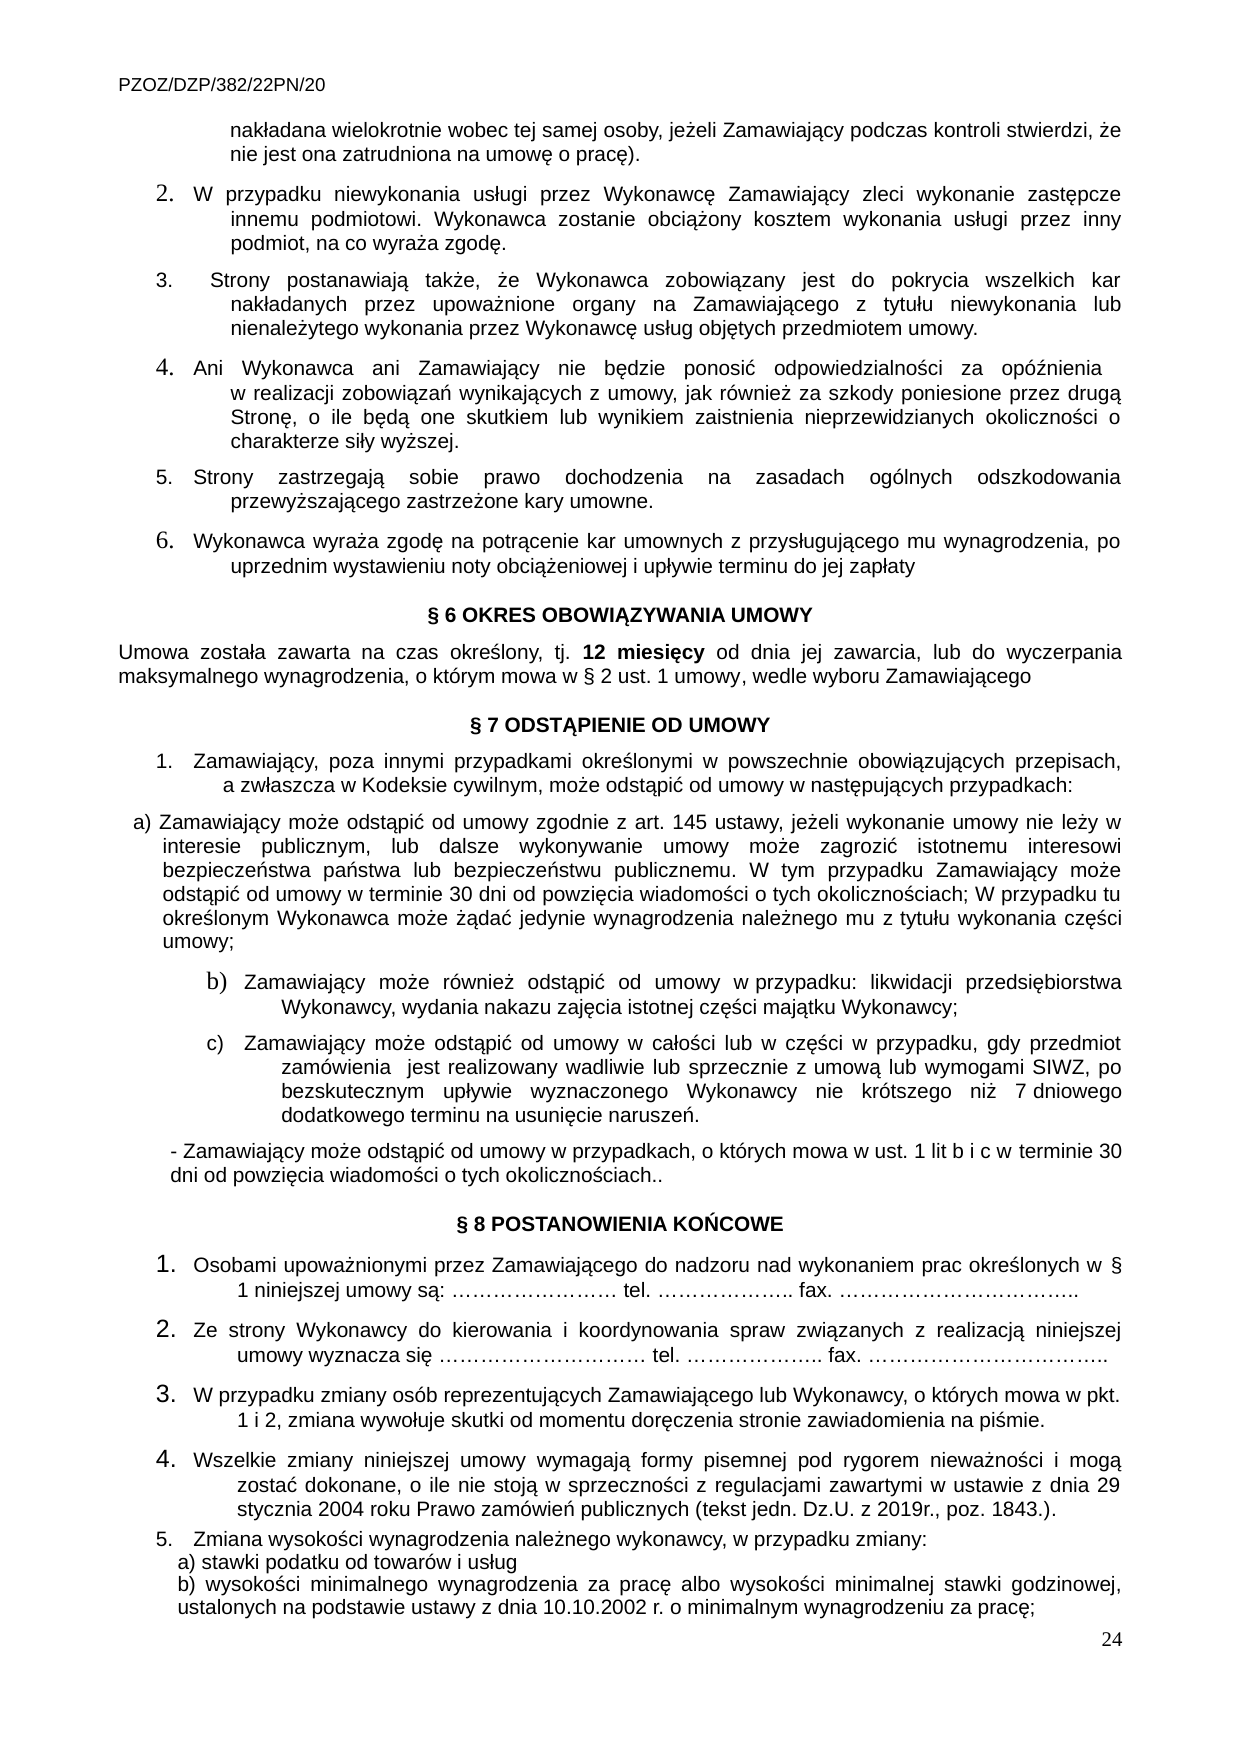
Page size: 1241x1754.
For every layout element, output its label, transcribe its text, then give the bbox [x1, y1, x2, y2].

list Osobami upoważnionymi przez Zamawiającego do nadzoru nad wykonaniem prac określonych w § 1 niniejszej umowy są: …………………… tel. ……………….. fax. …………………………….. [156, 1249, 1122, 1301]
text § 8 POSTANOWIENIA KOŃCOWE [118, 1212, 1122, 1236]
list Strony postanawiają także, że Wykonawca zobowiązany jest do pokrycia wszelkich kar nakładanych przez upoważnione organy na Zamawiającego z tytułu niewykonania lub nienależytego wykonania przez Wykonawcę usług objętych przedmiotem umowy. [156, 268, 1122, 339]
text - Zamawiający może odstąpić od umowy w przypadkach, o których mowa w ust. 1 lit b i c w terminie 30 dni od powzięcia wiadomości o tych okolicznościach.. [170, 1139, 1122, 1187]
list Zamawiający może również odstąpić od umowy w przypadku: likwidacji przedsiębiorstwa Wykonawcy, wydania nakazu zajęcia istotnej części majątku Wykonawcy; [206, 966, 1122, 1018]
list Strony zastrzegają sobie prawo dochodzenia na zasadach ogólnych odszkodowania przewyższającego zastrzeżone kary umowne. [156, 465, 1122, 513]
list Zmiana wysokości wynagrodzenia należnego wykonawcy, w przypadku zmiany: [156, 1527, 1122, 1551]
list Zamawiający, poza innymi przypadkami określonymi w powszechnie obowiązujących przepisach, a zwłaszcza w Kodeksie cywilnym, może odstąpić od umowy w następujących przypadkach: [156, 749, 1122, 797]
list Wszelkie zmiany niniejszej umowy wymagają formy pisemnej pod rygorem nieważności i mogą zostać dokonane, o ile nie stoją w sprzeczności z regulacjami zawartymi w ustawie z dnia 29 stycznia 2004 roku Prawo zamówień publicznych (tekst jedn. Dz.U. z 2019r., poz. 1843.). [156, 1444, 1122, 1521]
list nakładana wielokrotnie wobec tej samej osoby, jeżeli Zamawiający podczas kontroli stwierdzi, że nie jest ona zatrudniona na umowę o pracę). [155, 118, 1122, 166]
list W przypadku zmiany osób reprezentujących Zamawiającego lub Wykonawcy, o których mowa w pkt. 1 i 2, zmiana wywołuje skutki od momentu doręczenia stronie zawiadomienia na piśmie. [156, 1379, 1122, 1432]
text § 7 ODSTĄPIENIE OD UMOWY [118, 713, 1122, 737]
text § 6 OKRES OBOWIĄZYWANIA UMOWY [118, 603, 1122, 627]
list a) stawki podatku od towarów i usług [177, 1551, 1122, 1574]
list Wykonawca wyraża zgodę na potrącenie kar umownych z przysługującego mu wynagrodzenia, po uprzednim wystawieniu noty obciążeniowej i upływie terminu do jej zapłaty [156, 526, 1122, 578]
list Ani Wykonawca ani Zamawiający nie będzie ponosić odpowiedzialności za opóźnienia w realizacji zobowiązań wynikających z umowy, jak również za szkody poniesione przez drugą Stronę, o ile będą one skutkiem lub wynikiem zaistnienia nieprzewidzianych okoliczności o charakterze siły wyższej. [156, 352, 1122, 453]
list Zamawiający może odstąpić od umowy w całości lub w części w przypadku, gdy przedmiot zamówienia jest realizowany wadliwie lub sprzecznie z umową lub wymogami SIWZ, po bezskutecznym upływie wyznaczonego Wykonawcy nie krótszego niż 7 dniowego dodatkowego terminu na usunięcie naruszeń. [206, 1031, 1122, 1127]
list W przypadku niewykonania usługi przez Wykonawcę Zamawiający zleci wykonanie zastępcze innemu podmiotowi. Wykonawca zostanie obciążony kosztem wykonania usługi przez inny podmiot, na co wyraża zgodę. [156, 178, 1122, 255]
text a) Zamawiający może odstąpić od umowy zgodnie z art. 145 ustawy, jeżeli wykonanie umowy nie leży w interesie publicznym, lub dalsze wykonywanie umowy może zagrozić istotnemu interesowi bezpieczeństwa państwa lub bezpieczeństwu publicznemu. W tym przypadku Zamawiający może odstąpić od umowy w terminie 30 dni od powzięcia wiadomości o tych okolicznościach; W przypadku tu określonym Wykonawca może żądać jedynie wynagrodzenia należnego mu z tytułu wykonania części umowy; [133, 809, 1122, 953]
list b) wysokości minimalnego wynagrodzenia za pracę albo wysokości minimalnej stawki godzinowej, ustalonych na podstawie ustawy z dnia 10.10.2002 r. o minimalnym wynagrodzeniu za pracę; [177, 1574, 1122, 1619]
text Umowa została zawarta na czas określony, tj. 12 miesięcy od dnia jej zawarcia, lub do wyczerpania maksymalnego wynagrodzenia, o którym mowa w § 2 ust. 1 umowy, wedle wyboru Zamawiającego [118, 640, 1122, 688]
list Ze strony Wykonawcy do kierowania i koordynowania spraw związanych z realizacją niniejszej umowy wyznacza się ………………………… tel. ……………….. fax. …………………………….. [156, 1314, 1122, 1367]
